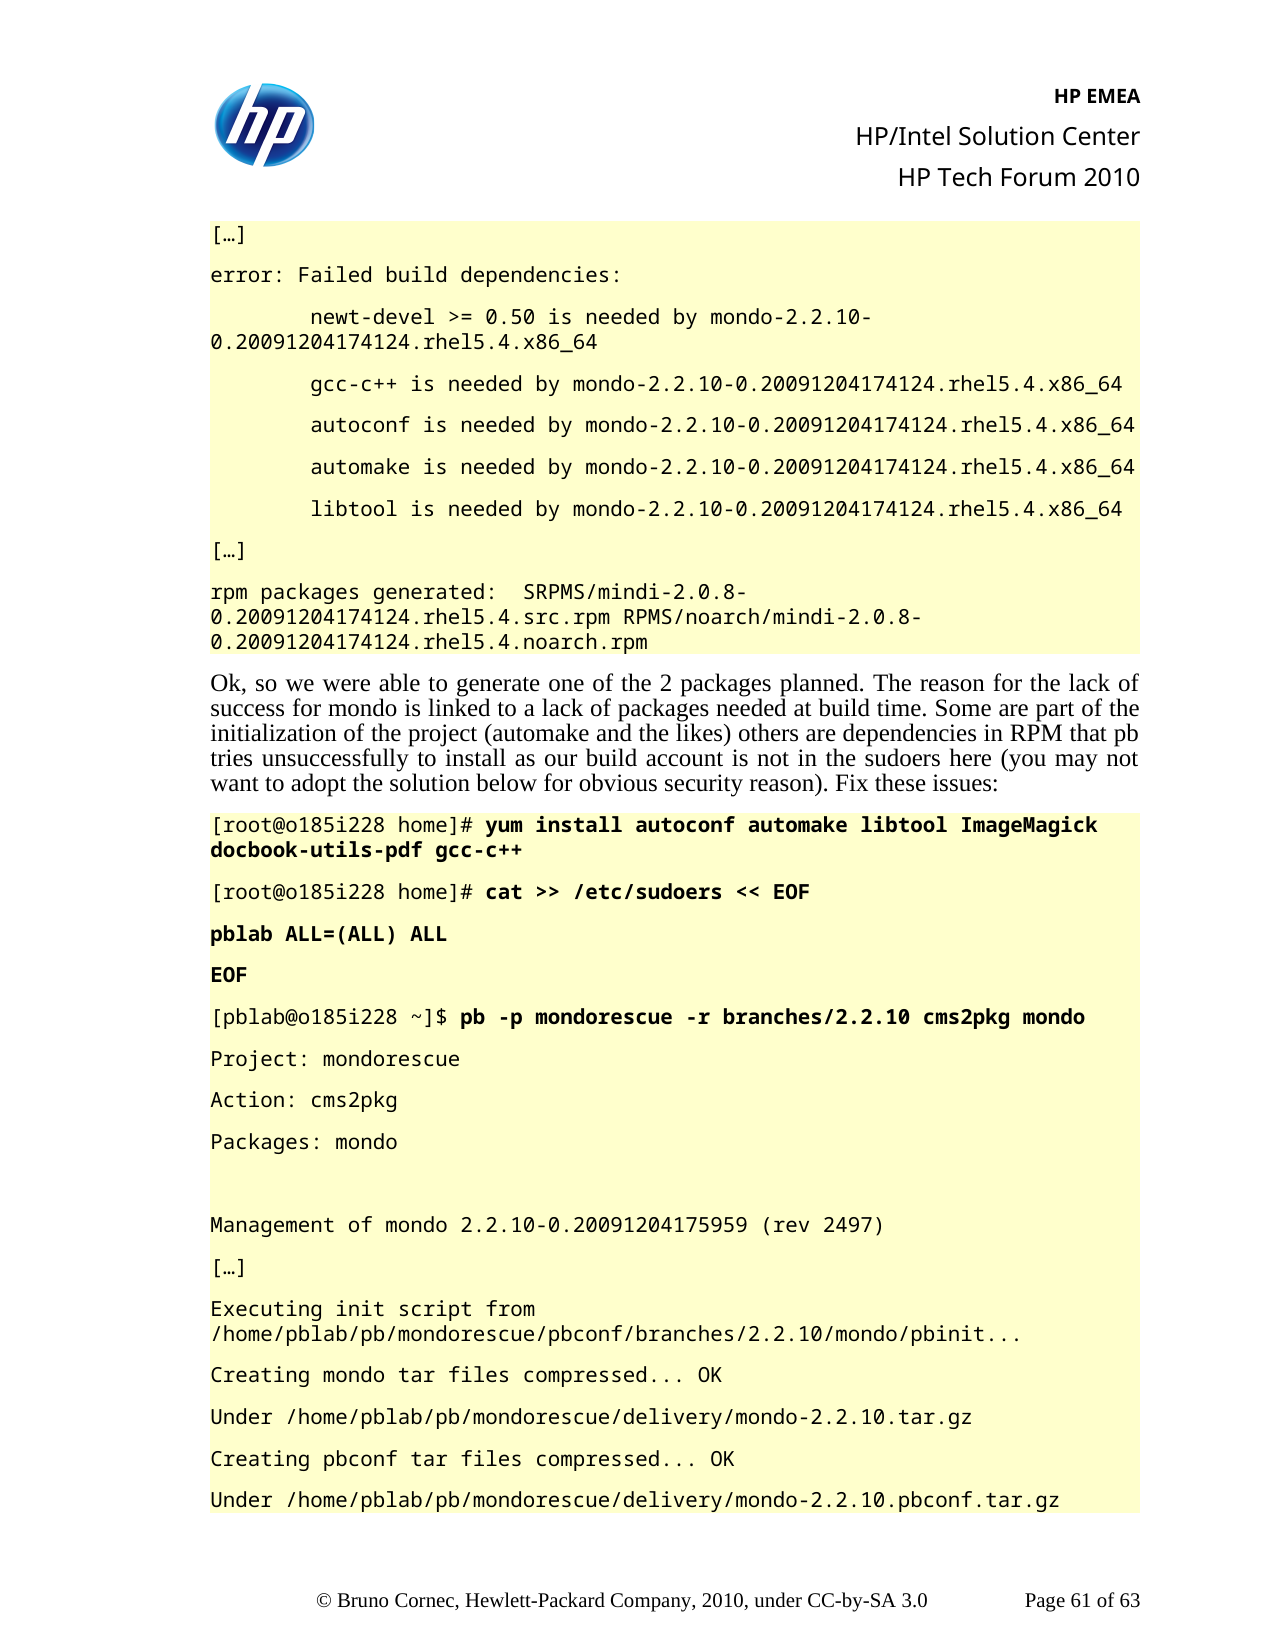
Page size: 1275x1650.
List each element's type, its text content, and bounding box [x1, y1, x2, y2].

text Project: mondorescue [210, 1046, 1140, 1071]
text pblab ALL=(ALL) ALL [210, 921, 1140, 946]
text automake is needed by mondo-2.2.10-0.20091204174124.rhel5.4.x86_64 [210, 454, 1140, 479]
text Creating mondo tar files compressed... OK [210, 1363, 1140, 1388]
text [root@o185i228 home]# cat >> /etc/sudoers << EOF [210, 879, 1140, 904]
text EOF [210, 963, 1140, 988]
text [root@o185i228 home]# yum install autoconf automake libtool ImageMagick docbook-utils-pdf gcc-c++ [210, 813, 1140, 863]
text Ok, so we were able to generate one of the 2 packages planned. The reason for the lack of success for mondo is linked to a lack of packages needed at build time. Some are part of the initialization of the project (automake and the likes) others are dependencies in RPM that pb tries unsuccessfully to install as our build account is not in the sudoers here (you may not want to adopt the solution below for obvious security reason). Fix these issues: [210, 671, 1140, 796]
text gcc-c++ is needed by mondo-2.2.10-0.20091204174124.rhel5.4.x86_64 [210, 371, 1140, 396]
text Creating pbconf tar files compressed... OK [210, 1446, 1140, 1471]
text newt-devel >= 0.50 is needed by mondo-2.2.10-0.20091204174124.rhel5.4.x86_64 [210, 304, 1140, 354]
text Action: cms2pkg [210, 1088, 1140, 1113]
picture [214, 83, 315, 167]
text […] [210, 538, 1140, 563]
text [pblab@o185i228 ~]$ pb -p mondorescue -r branches/2.2.10 cms2pkg mondo [210, 1004, 1140, 1029]
text error: Failed build dependencies: [210, 263, 1140, 288]
text autoconf is needed by mondo-2.2.10-0.20091204174124.rhel5.4.x86_64 [210, 413, 1140, 438]
text Packages: mondo [210, 1129, 1140, 1154]
text Management of mondo 2.2.10-0.20091204175959 (rev 2497) [210, 1213, 1140, 1238]
text libtool is needed by mondo-2.2.10-0.20091204174124.rhel5.4.x86_64 [210, 496, 1140, 521]
text Under /home/pblab/pb/mondorescue/delivery/mondo-2.2.10.pbconf.tar.gz [210, 1488, 1140, 1513]
text rpm packages generated: SRPMS/mindi-2.0.8-0.20091204174124.rhel5.4.src.rpm RPMS/noarch/mindi-2.0.8-0.20091204174124.rhel5.4.noarch.rpm [210, 579, 1140, 654]
text […] [210, 1254, 1140, 1279]
text Under /home/pblab/pb/mondorescue/delivery/mondo-2.2.10.tar.gz [210, 1404, 1140, 1429]
text […] [210, 221, 1140, 246]
text Executing init script from /home/pblab/pb/mondorescue/pbconf/branches/2.2.10/mondo/pbinit... [210, 1296, 1140, 1346]
